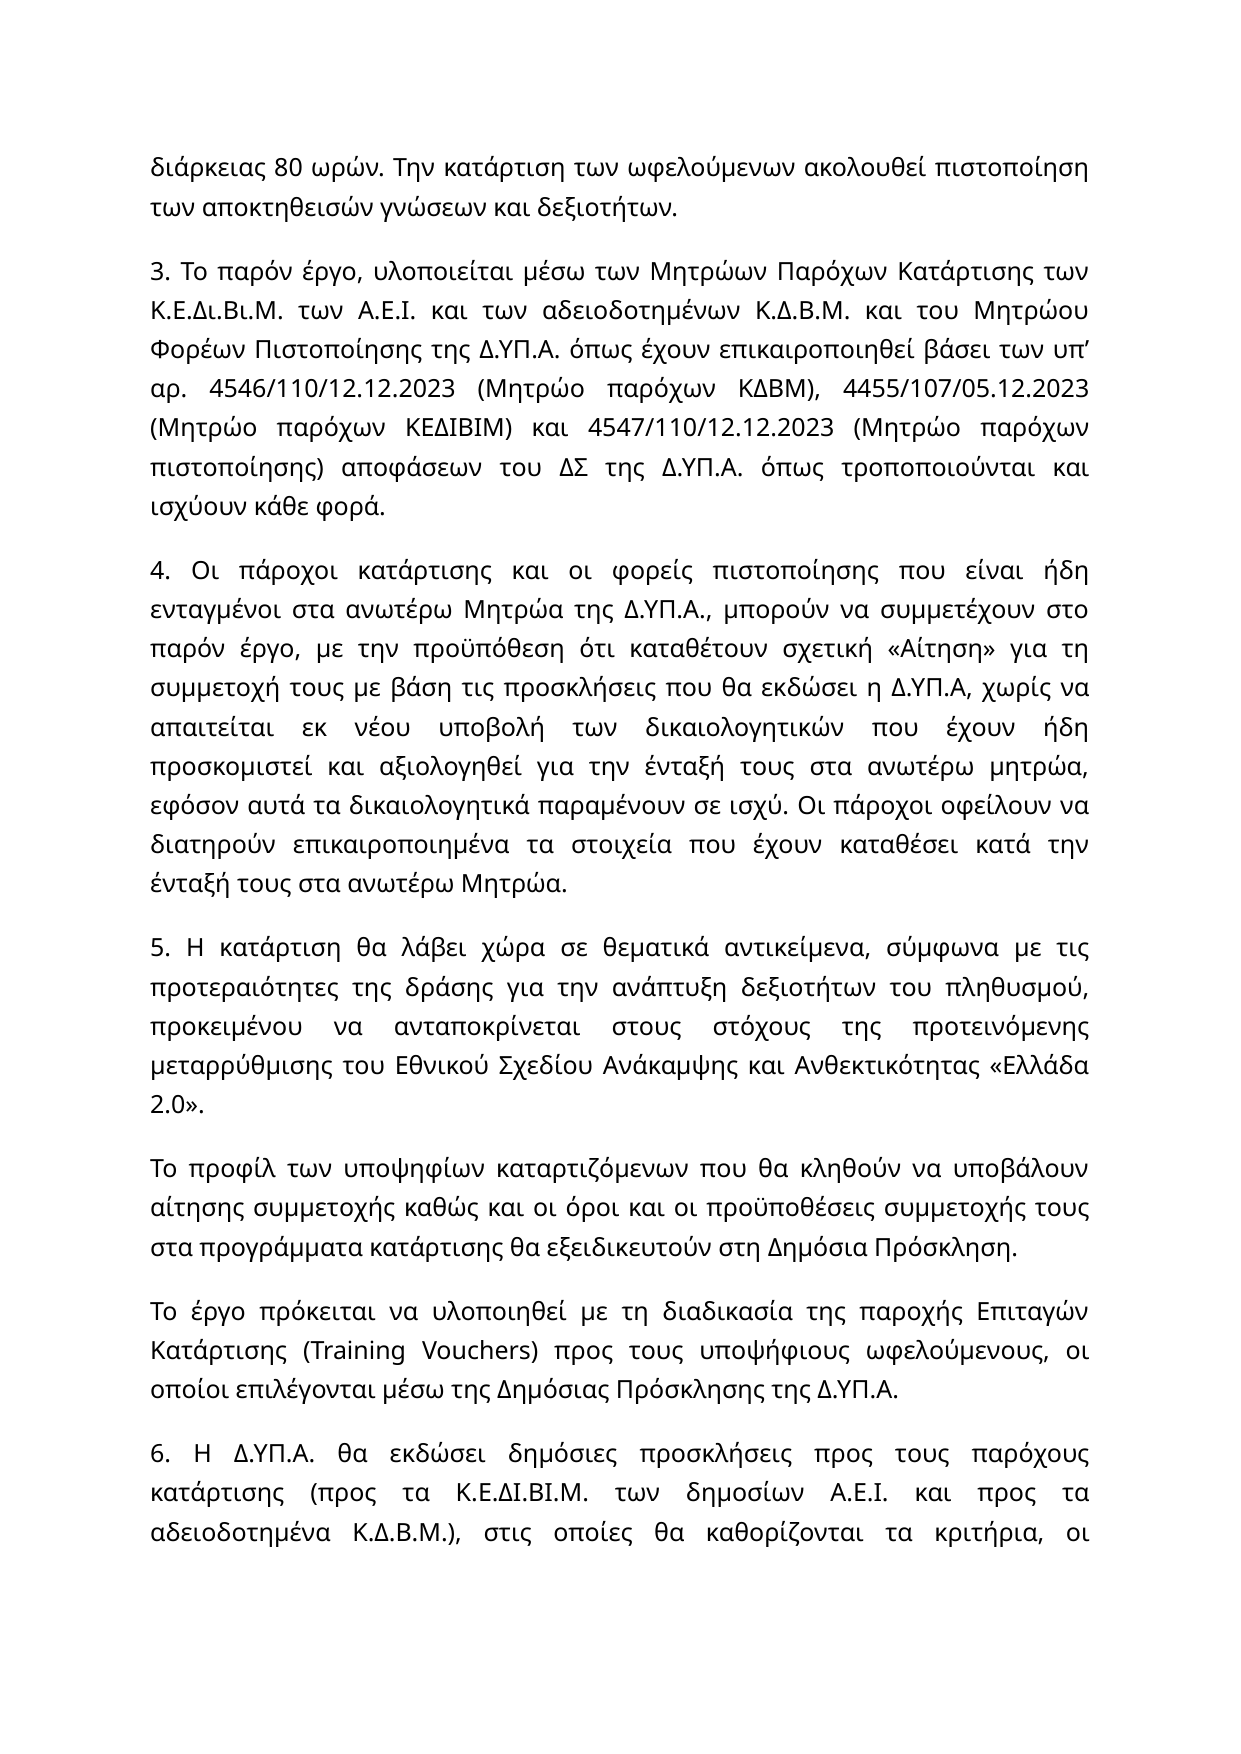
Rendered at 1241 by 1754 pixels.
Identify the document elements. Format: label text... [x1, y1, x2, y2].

text 3. Το παρόν έργο, υλοποιείται μέσω των Μητρώων Παρόχων Κατάρτισης των Κ.Ε.Δι.Βι.Μ. των Α.Ε.Ι. και των αδειοδοτημένων Κ.Δ.Β.Μ. και του Μητρώου Φορέων Πιστοποίησης της Δ.ΥΠ.Α. όπως έχουν επικαιροποιηθεί βάσει των υπ’ αρ. 4546/110/12.12.2023 (Μητρώο παρόχων ΚΔΒΜ), 4455/107/05.12.2023 (Μητρώο παρόχων ΚΕΔΙΒΙΜ) και 4547/110/12.12.2023 (Μητρώο παρόχων πιστοποίησης) αποφάσεων του ΔΣ της Δ.ΥΠ.Α. όπως τροποποιούνται και ισχύουν κάθε φορά. [150, 253, 1090, 522]
text Το προφίλ των υποψηφίων καταρτιζόμενων που θα κληθούν να υποβάλουν αίτησης συμμετοχής καθώς και οι όροι και οι προϋποθέσεις συμμετοχής τους στα προγράμματα κατάρτισης θα εξειδικευτούν στη Δημόσια Πρόσκληση. [150, 1151, 1090, 1263]
text 6. Η Δ.ΥΠ.Α. θα εκδώσει δημόσιες προσκλήσεις προς τους παρόχους κατάρτισης (προς τα Κ.Ε.ΔΙ.ΒΙ.Μ. των δημοσίων Α.Ε.Ι. και προς τα αδειοδοτημένα Κ.Δ.Β.Μ.), στις οποίες θα καθορίζονται τα κριτήρια, οι [150, 1436, 1090, 1548]
text Το έργο πρόκειται να υλοποιηθεί με τη διαδικασία της παροχής Επιταγών Κατάρτισης (Training Vouchers) προς τους υποψήφιους ωφελούμενους, οι οποίοι επιλέγονται μέσω της Δημόσιας Πρόσκλησης της Δ.ΥΠ.Α. [150, 1293, 1090, 1406]
text διάρκειας 80 ωρών. Την κατάρτιση των ωφελούμενων ακολουθεί πιστοποίηση των αποκτηθεισών γνώσεων και δεξιοτήτων. [150, 150, 1090, 223]
text 4. Οι πάροχοι κατάρτισης και οι φορείς πιστοποίησης που είναι ήδη ενταγμένοι στα ανωτέρω Μητρώα της Δ.ΥΠ.Α., μπορούν να συμμετέχουν στο παρόν έργο, με την προϋπόθεση ότι καταθέτουν σχετική «Αίτηση» για τη συμμετοχή τους με βάση τις προσκλήσεις που θα εκδώσει η Δ.ΥΠ.Α, χωρίς να απαιτείται εκ νέου υποβολή των δικαιολογητικών που έχουν ήδη προσκομιστεί και αξιολογηθεί για την ένταξή τους στα ανωτέρω μητρώα, εφόσον αυτά τα δικαιολογητικά παραμένουν σε ισχύ. Οι πάροχοι οφείλουν να διατηρούν επικαιροποιημένα τα στοιχεία που έχουν καταθέσει κατά την ένταξή τους στα ανωτέρω Μητρώα. [150, 552, 1090, 900]
text 5. Η κατάρτιση θα λάβει χώρα σε θεματικά αντικείμενα, σύμφωνα με τις προτεραιότητες της δράσης για την ανάπτυξη δεξιοτήτων του πληθυσμού, προκειμένου να ανταποκρίνεται στους στόχους της προτεινόμενης μεταρρύθμισης του Εθνικού Σχεδίου Ανάκαμψης και Ανθεκτικότητας «Ελλάδα 2.0». [150, 930, 1090, 1121]
